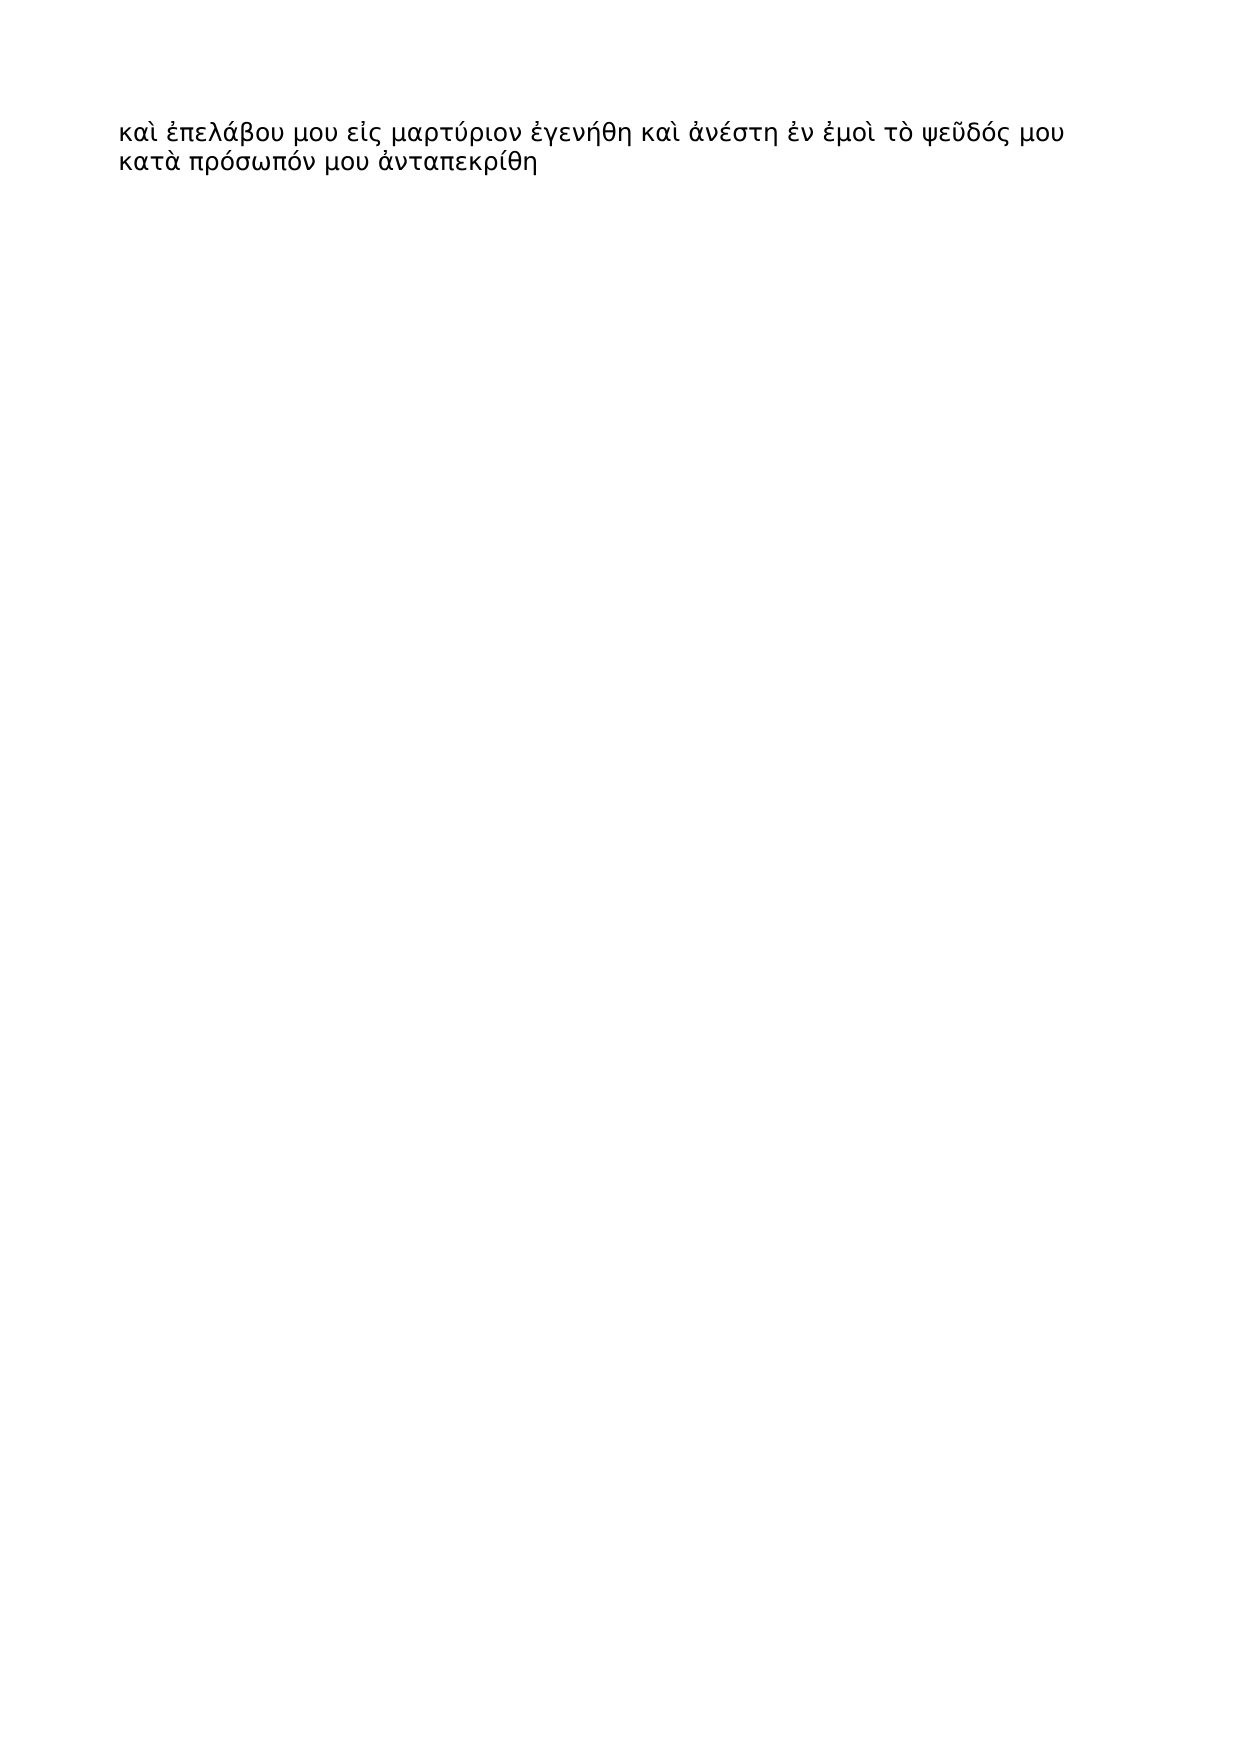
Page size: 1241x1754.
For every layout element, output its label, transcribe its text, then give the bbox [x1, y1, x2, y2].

text καὶ ἐπελάβου μου εἰς μαρτύριον ἐγενήθη καὶ ἀνέστη ἐν ἐμοὶ τὸ ψεῦδός μου κατὰ πρόσωπόν μου ἀνταπεκρίθη [118, 118, 1122, 176]
